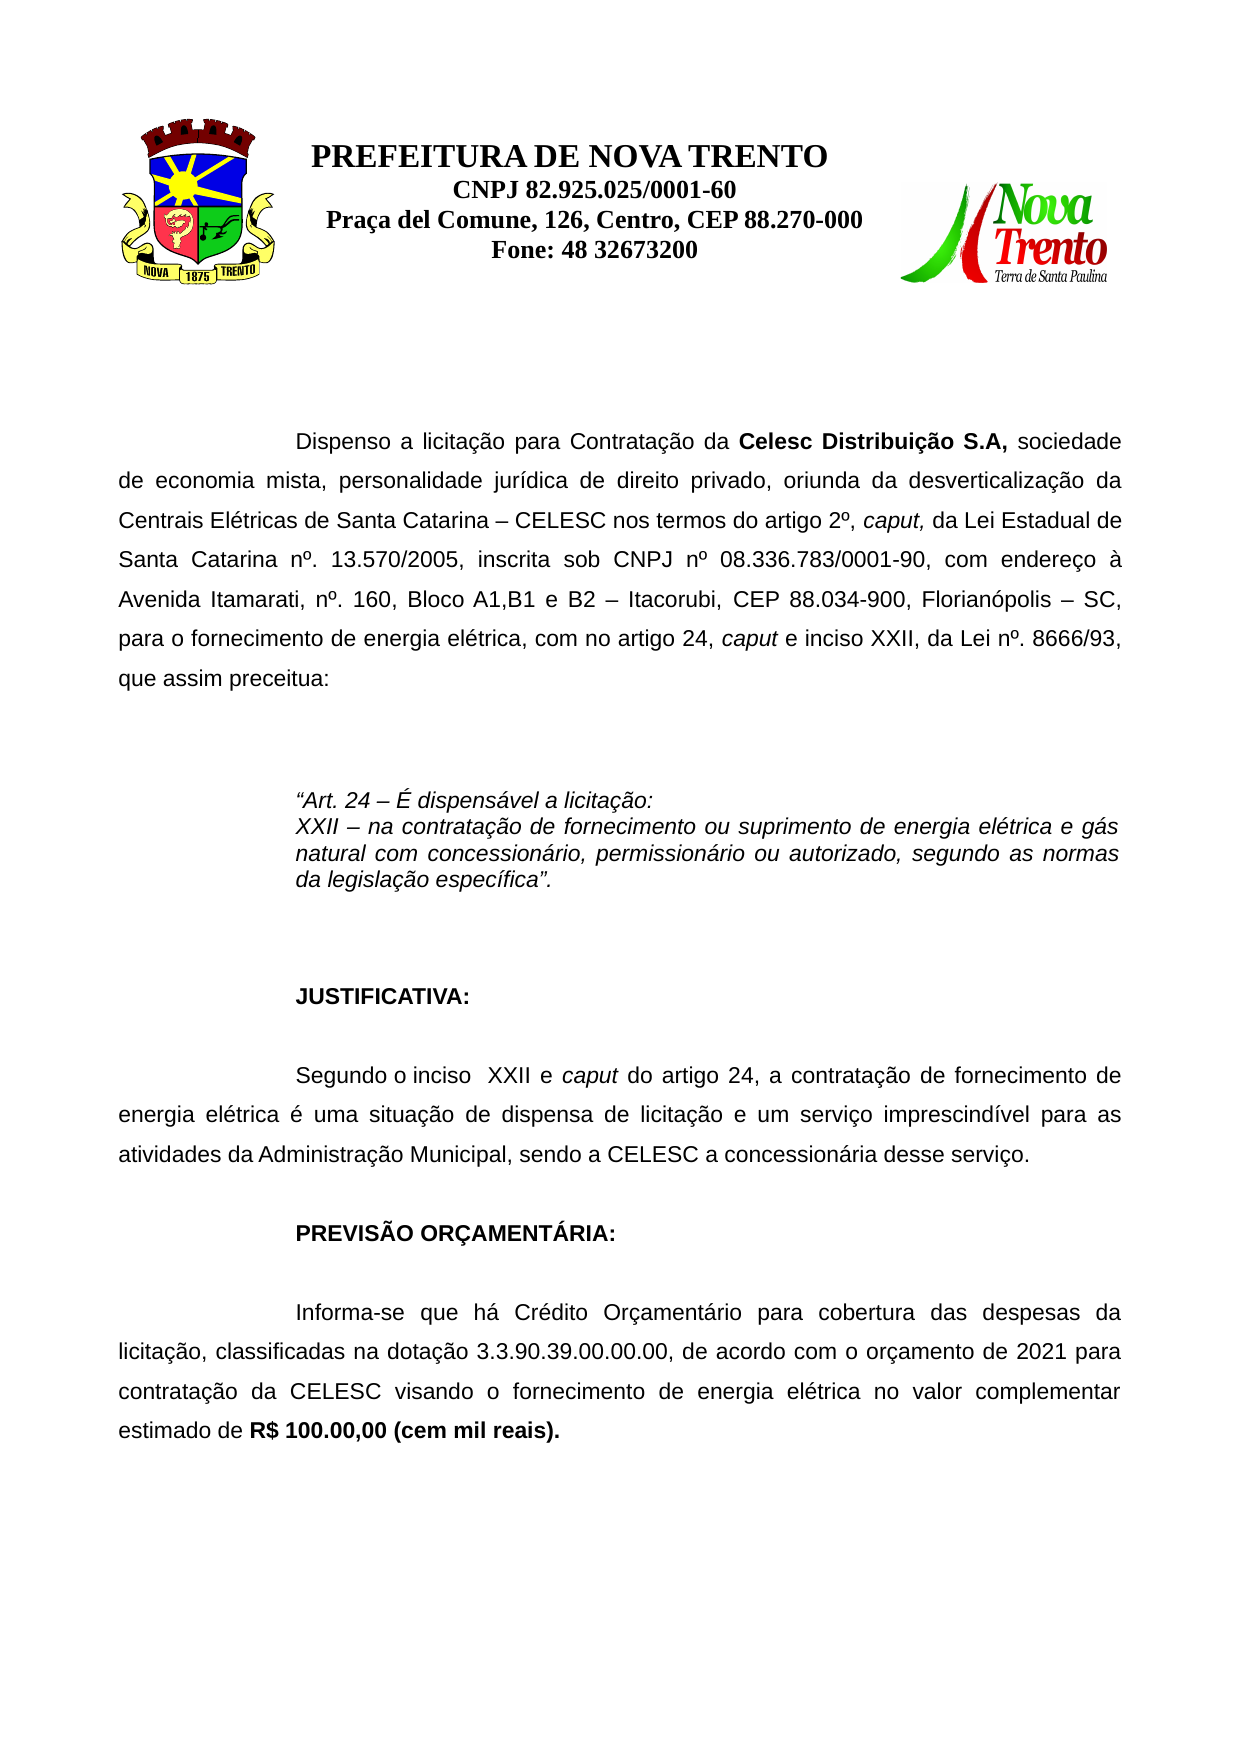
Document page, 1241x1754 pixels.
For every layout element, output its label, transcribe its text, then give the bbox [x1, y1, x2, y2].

text PREVISÃO ORÇAMENTÁRIA: [118, 1220, 1122, 1246]
text XXII – na contratação de fornecimento ou suprimento de energia elétrica e gás natural com concessionário, permissionário ou autorizado, segundo as normas da legislação específica”. [295, 813, 1122, 892]
text Informa-se que há Crédito Orçamentário para cobertura das despesas da licitação, classificadas na dotação 3.3.90.39.00.00.00, de acordo com o orçamento de 2021 para contratação da CELESC visando o fornecimento de energia elétrica no valor complementar estimado de R$ 100.00,00 (cem mil reais). [118, 1299, 1122, 1444]
text Segundo o inciso XXII e caput do artigo 24, a contratação de fornecimento de energia elétrica é uma situação de dispensa de licitação e um serviço imprescindível para as atividades da Administração Municipal, sendo a CELESC a concessionária desse serviço. [118, 1062, 1122, 1167]
text “Art. 24 – É dispensável a licitação: [295, 787, 1122, 813]
text Dispenso a licitação para Contratação da Celesc Distribuição S.A, sociedade de economia mista, personalidade jurídica de direito privado, oriunda da desverticalização da Centrais Elétricas de Santa Catarina – CELESC nos termos do artigo 2º, caput, da Lei Estadual de Santa Catarina nº. 13.570/2005, inscrita sob CNPJ nº 08.336.783/0001-90, com endereço à Avenida Itamarati, nº. 160, Bloco A1,B1 e B2 – Itacorubi, CEP 88.034-900, Florianópolis – SC, para o fornecimento de energia elétrica, com no artigo 24, caput e inciso XXII, da Lei nº. 8666/93, que assim preceitua: [118, 428, 1122, 691]
text JUSTIFICATIVA: [118, 983, 1122, 1009]
